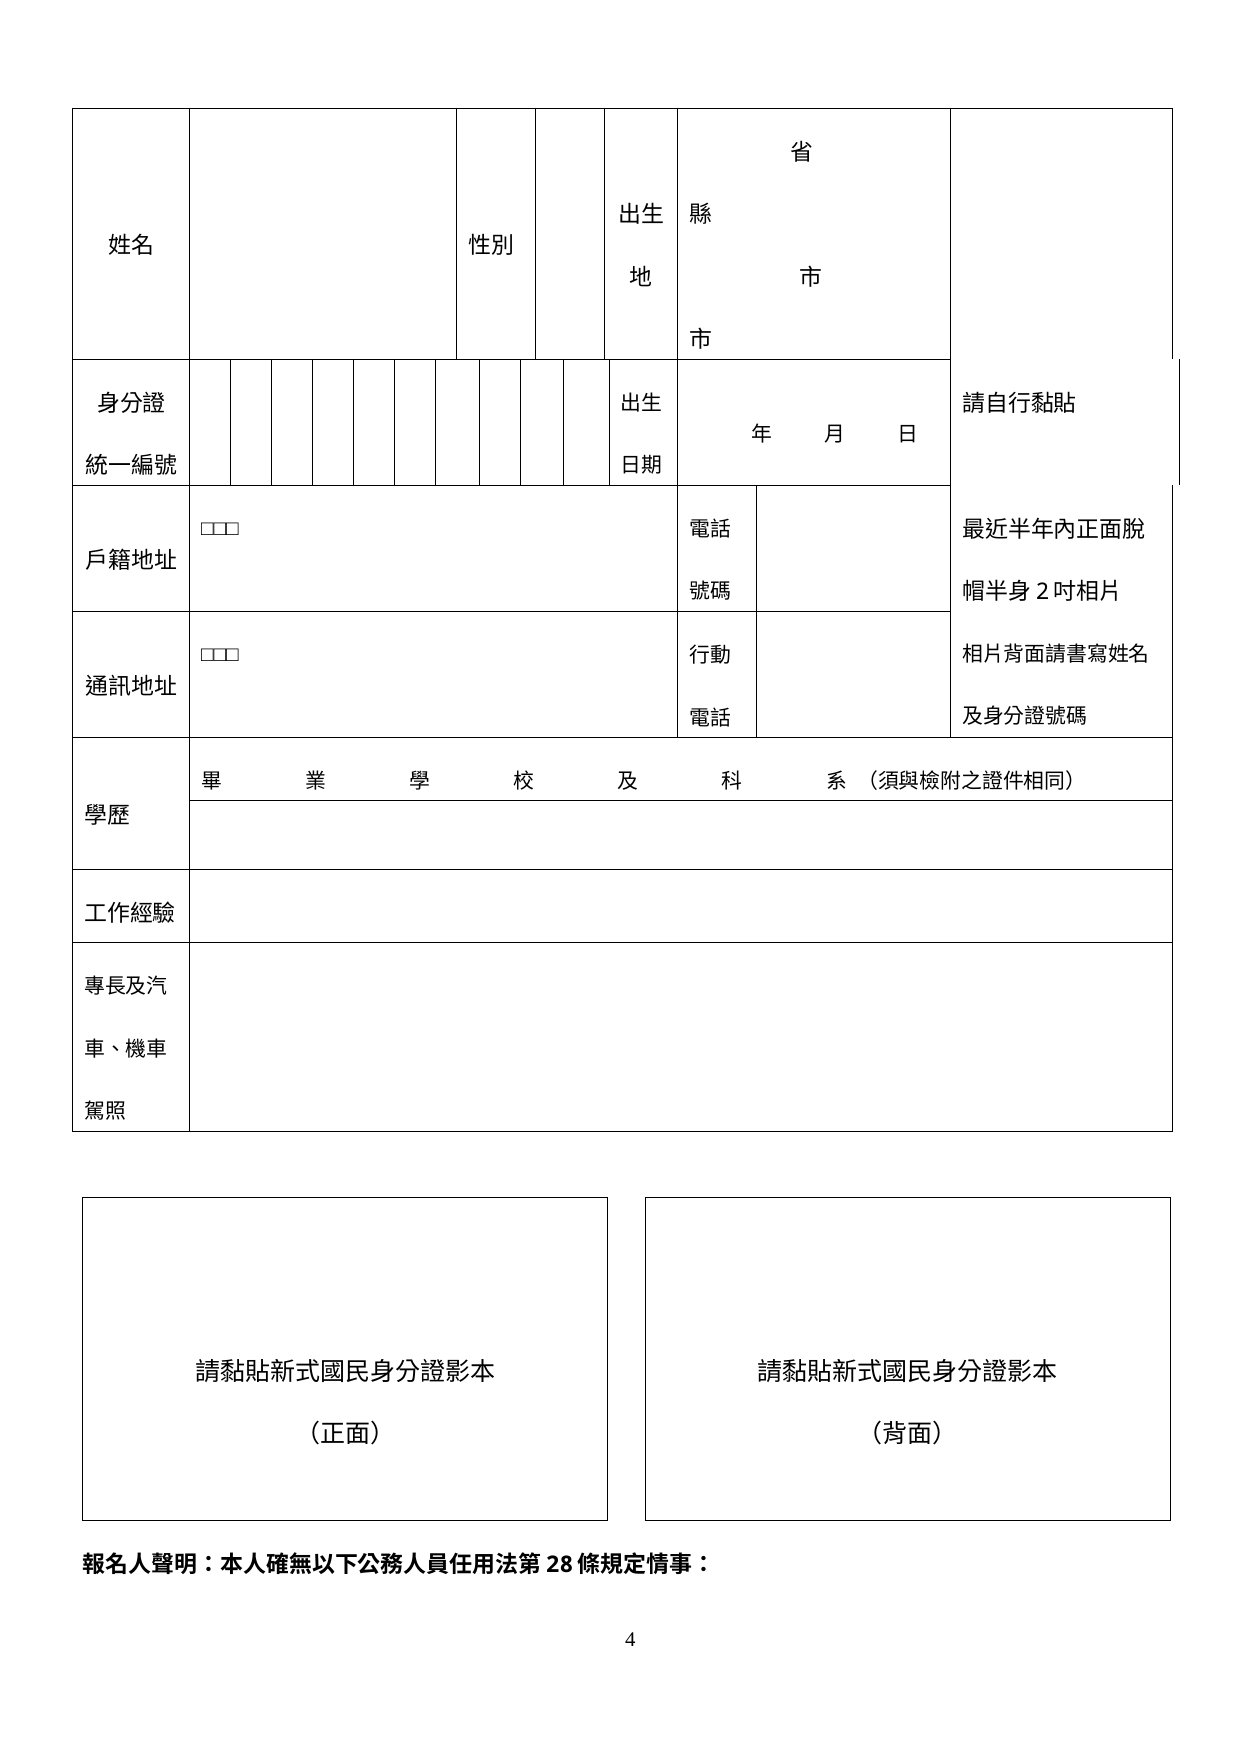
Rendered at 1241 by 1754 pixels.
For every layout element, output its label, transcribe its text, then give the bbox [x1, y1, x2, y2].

table_cell [190, 360, 230, 485]
table_header 性別 [457, 109, 535, 359]
table_cell 身分證 統一編號 [73, 360, 189, 485]
table_header 請黏貼新式國民身分證影本 （背面） [646, 1198, 1170, 1520]
table_header 出生地 [605, 109, 677, 359]
table_header 姓名 [73, 109, 189, 359]
table_cell [521, 360, 563, 485]
table_cell [354, 360, 394, 485]
table_header [190, 109, 456, 359]
table_header 請黏貼新式國民身分證影本 （正面） [83, 1198, 607, 1520]
table_header [536, 109, 604, 359]
table_header [608, 1197, 645, 1520]
table_cell [190, 801, 1172, 869]
table_cell [190, 870, 1172, 942]
table_cell [480, 360, 520, 485]
table_cell [190, 943, 1172, 1131]
table_cell 工作經驗 [73, 870, 189, 942]
table_header [951, 109, 1172, 359]
table_cell 專長及汽車、機車駕照 [73, 943, 189, 1131]
table_cell 行動電話 [678, 612, 756, 737]
table_cell [313, 360, 353, 485]
table_cell [1173, 869, 1179, 942]
table_cell 畢 業 學 校 及 科 系 （須與檢附之證件相同） [190, 738, 1172, 800]
table_cell 通訊地址 [73, 612, 189, 737]
table_cell [1173, 611, 1179, 737]
table_cell [1173, 800, 1179, 869]
table_cell [395, 360, 435, 485]
table_cell 年 月 日 [678, 360, 950, 485]
table_header [1173, 108, 1179, 359]
table_cell 學歷 [73, 738, 189, 869]
table_cell 電話號碼 [678, 486, 756, 611]
table_cell [1173, 737, 1179, 800]
table_cell [1173, 485, 1179, 611]
text 報名人聲明：本人確無以下公務人員任用法第28條規定情事： [83, 1521, 1169, 1583]
table_cell [564, 360, 609, 485]
table_cell 請自行黏貼 [951, 359, 1179, 485]
table_cell □□□ [190, 486, 677, 611]
table_cell 出生日期 [610, 360, 677, 485]
table_cell □□□ [190, 612, 677, 737]
table_cell [272, 360, 312, 485]
table_cell [1173, 942, 1179, 1131]
table_cell 最近半年內正面脫帽半身2吋相片 相片背面請書寫姓名及身分證號碼 [951, 485, 1172, 737]
table_cell 戶籍地址 [73, 486, 189, 611]
table_cell [231, 360, 271, 485]
table_header 省 縣 市 市 [678, 109, 950, 359]
table_cell [757, 486, 950, 611]
table_cell [757, 612, 950, 737]
table_cell [436, 360, 479, 485]
